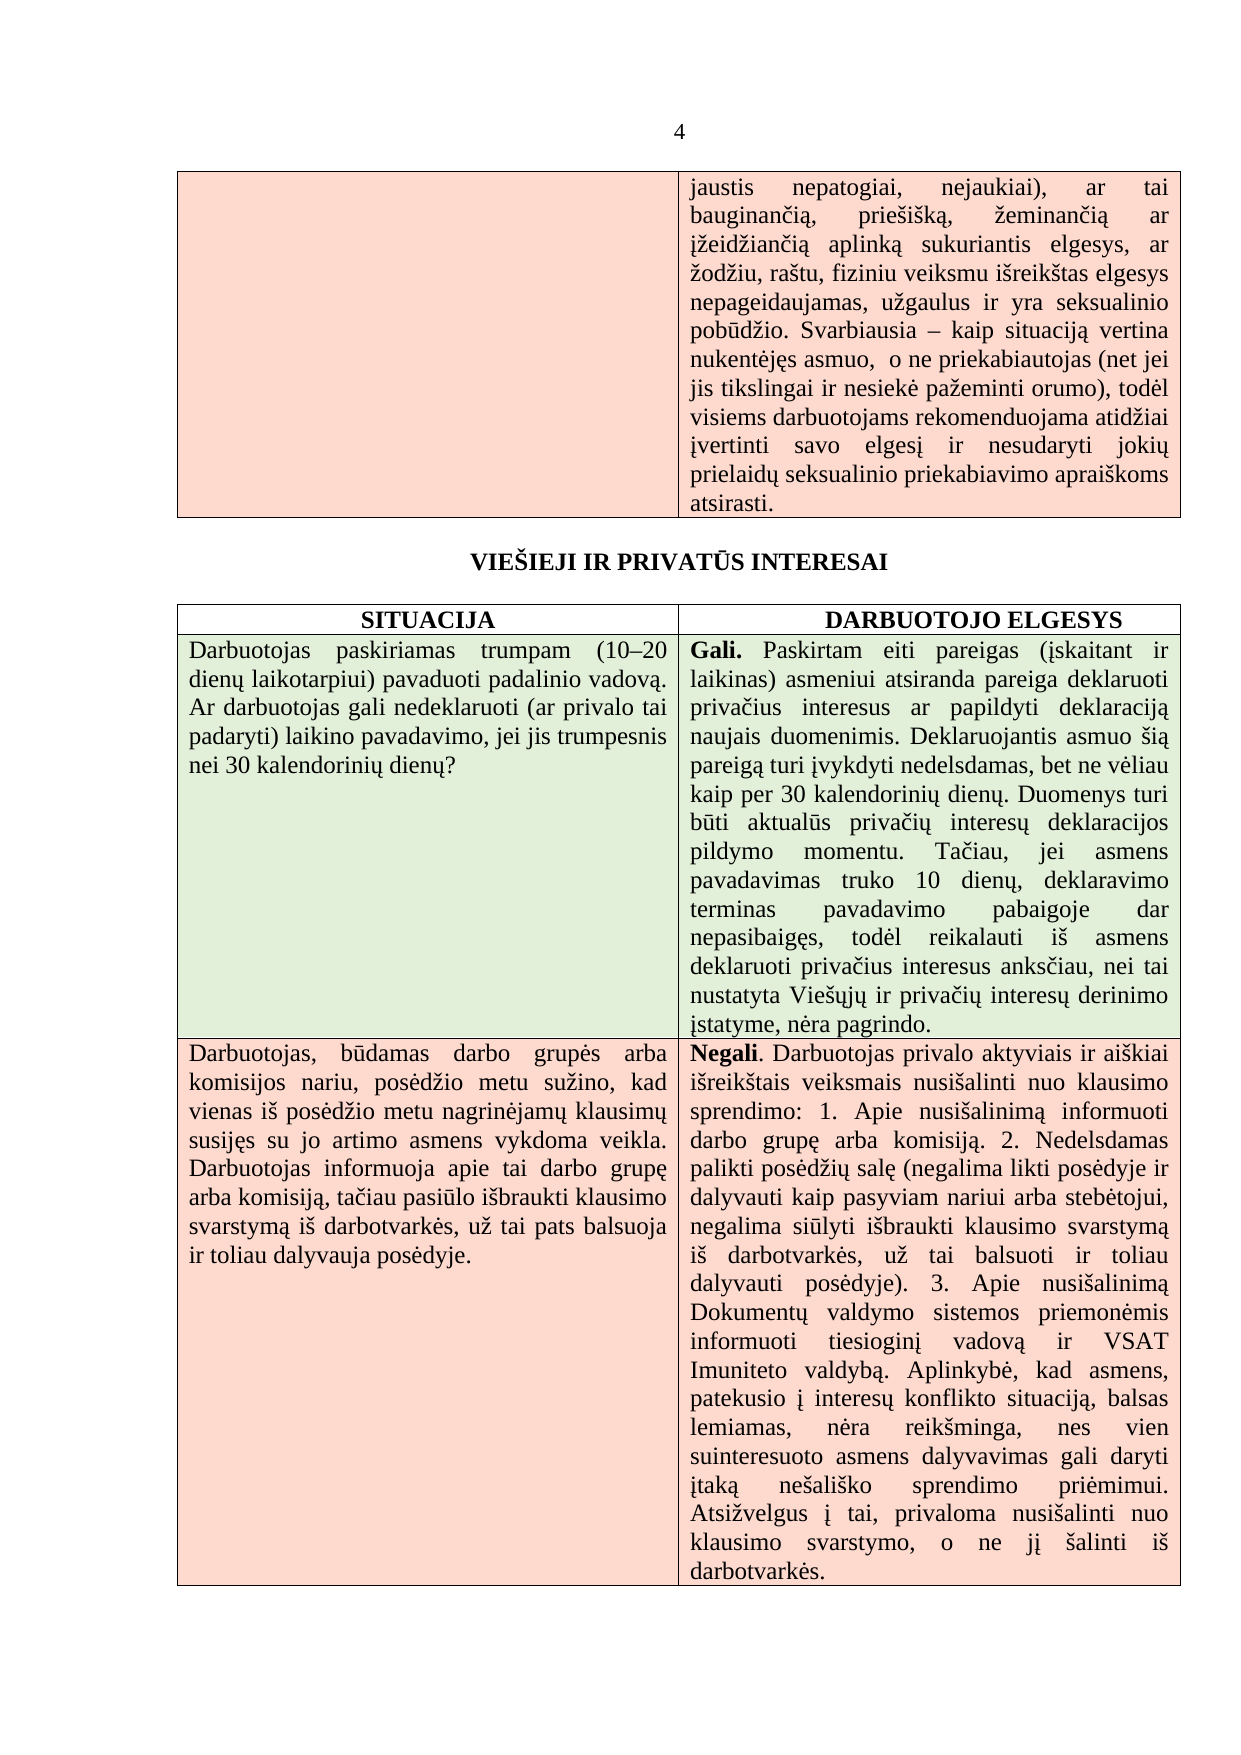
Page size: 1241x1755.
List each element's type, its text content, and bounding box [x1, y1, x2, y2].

table_cell Darbuotojas paskiriamas trumpam (10–20 dienų laikotarpiui) pavaduoti padalinio vadovą. Ar darbuotojas gali nedeklaruoti (ar privalo tai padaryti) laikino pavadavimo, jei jis trumpesnis nei 30 kalendorinių dienų? [178, 635, 678, 1037]
table_cell [178, 172, 678, 517]
table_header DARBUOTOJO ELGESYS [679, 605, 1180, 634]
table_header SITUACIJA [178, 605, 678, 634]
table_cell Gali. Paskirtam eiti pareigas (įskaitant ir laikinas) asmeniui atsiranda pareiga deklaruoti privačius interesus ar papildyti deklaraciją naujais duomenimis. Deklaruojantis asmuo šią pareigą turi įvykdyti nedelsdamas, bet ne vėliau kaip per 30 kalendorinių dienų. Duomenys turi būti aktualūs privačių interesų deklaracijos pildymo momentu. Tačiau, jei asmens pavadavimas truko 10 dienų, deklaravimo terminas pavadavimo pabaigoje dar nepasibaigęs, todėl reikalauti iš asmens deklaruoti privačius interesus anksčiau, nei tai nustatyta Viešųjų ir privačių interesų derinimo įstatyme, nėra pagrindo. [679, 635, 1180, 1037]
text VIEŠIEJI IR PRIVATŪS INTERESAI [177, 547, 1181, 575]
table_cell jaustis nepatogiai, nejaukiai), ar tai bauginančią, priešišką, žeminančią ar įžeidžiančią aplinką sukuriantis elgesys, ar žodžiu, raštu, fiziniu veiksmu išreikštas elgesys nepageidaujamas, užgaulus ir yra seksualinio pobūdžio. Svarbiausia – kaip situaciją vertina nukentėjęs asmuo, o ne priekabiautojas (net jei jis tikslingai ir nesiekė pažeminti orumo), todėl visiems darbuotojams rekomenduojama atidžiai įvertinti savo elgesį ir nesudaryti jokių prielaidų seksualinio priekabiavimo apraiškoms atsirasti. [679, 172, 1180, 517]
table_cell Darbuotojas, būdamas darbo grupės arba komisijos nariu, posėdžio metu sužino, kad vienas iš posėdžio metu nagrinėjamų klausimų susijęs su jo artimo asmens vykdoma veikla. Darbuotojas informuoja apie tai darbo grupę arba komisiją, tačiau pasiūlo išbraukti klausimo svarstymą iš darbotvarkės, už tai pats balsuoja ir toliau dalyvauja posėdyje. [178, 1039, 678, 1585]
table_cell Negali. Darbuotojas privalo aktyviais ir aiškiai išreikštais veiksmais nusišalinti nuo klausimo sprendimo: 1. Apie nusišalinimą informuoti darbo grupę arba komisiją. 2. Nedelsdamas palikti posėdžių salę (negalima likti posėdyje ir dalyvauti kaip pasyviam nariui arba stebėtojui, negalima siūlyti išbraukti klausimo svarstymą iš darbotvarkės, už tai balsuoti ir toliau dalyvauti posėdyje). 3. Apie nusišalinimą Dokumentų valdymo sistemos priemonėmis informuoti tiesioginį vadovą ir VSAT Imuniteto valdybą. Aplinkybė, kad asmens, patekusio į interesų konflikto situaciją, balsas lemiamas, nėra reikšminga, nes vien suinteresuoto asmens dalyvavimas gali daryti įtaką nešališko sprendimo priėmimui. Atsižvelgus į tai, privaloma nusišalinti nuo klausimo svarstymo, o ne jį šalinti iš darbotvarkės. [679, 1039, 1180, 1585]
